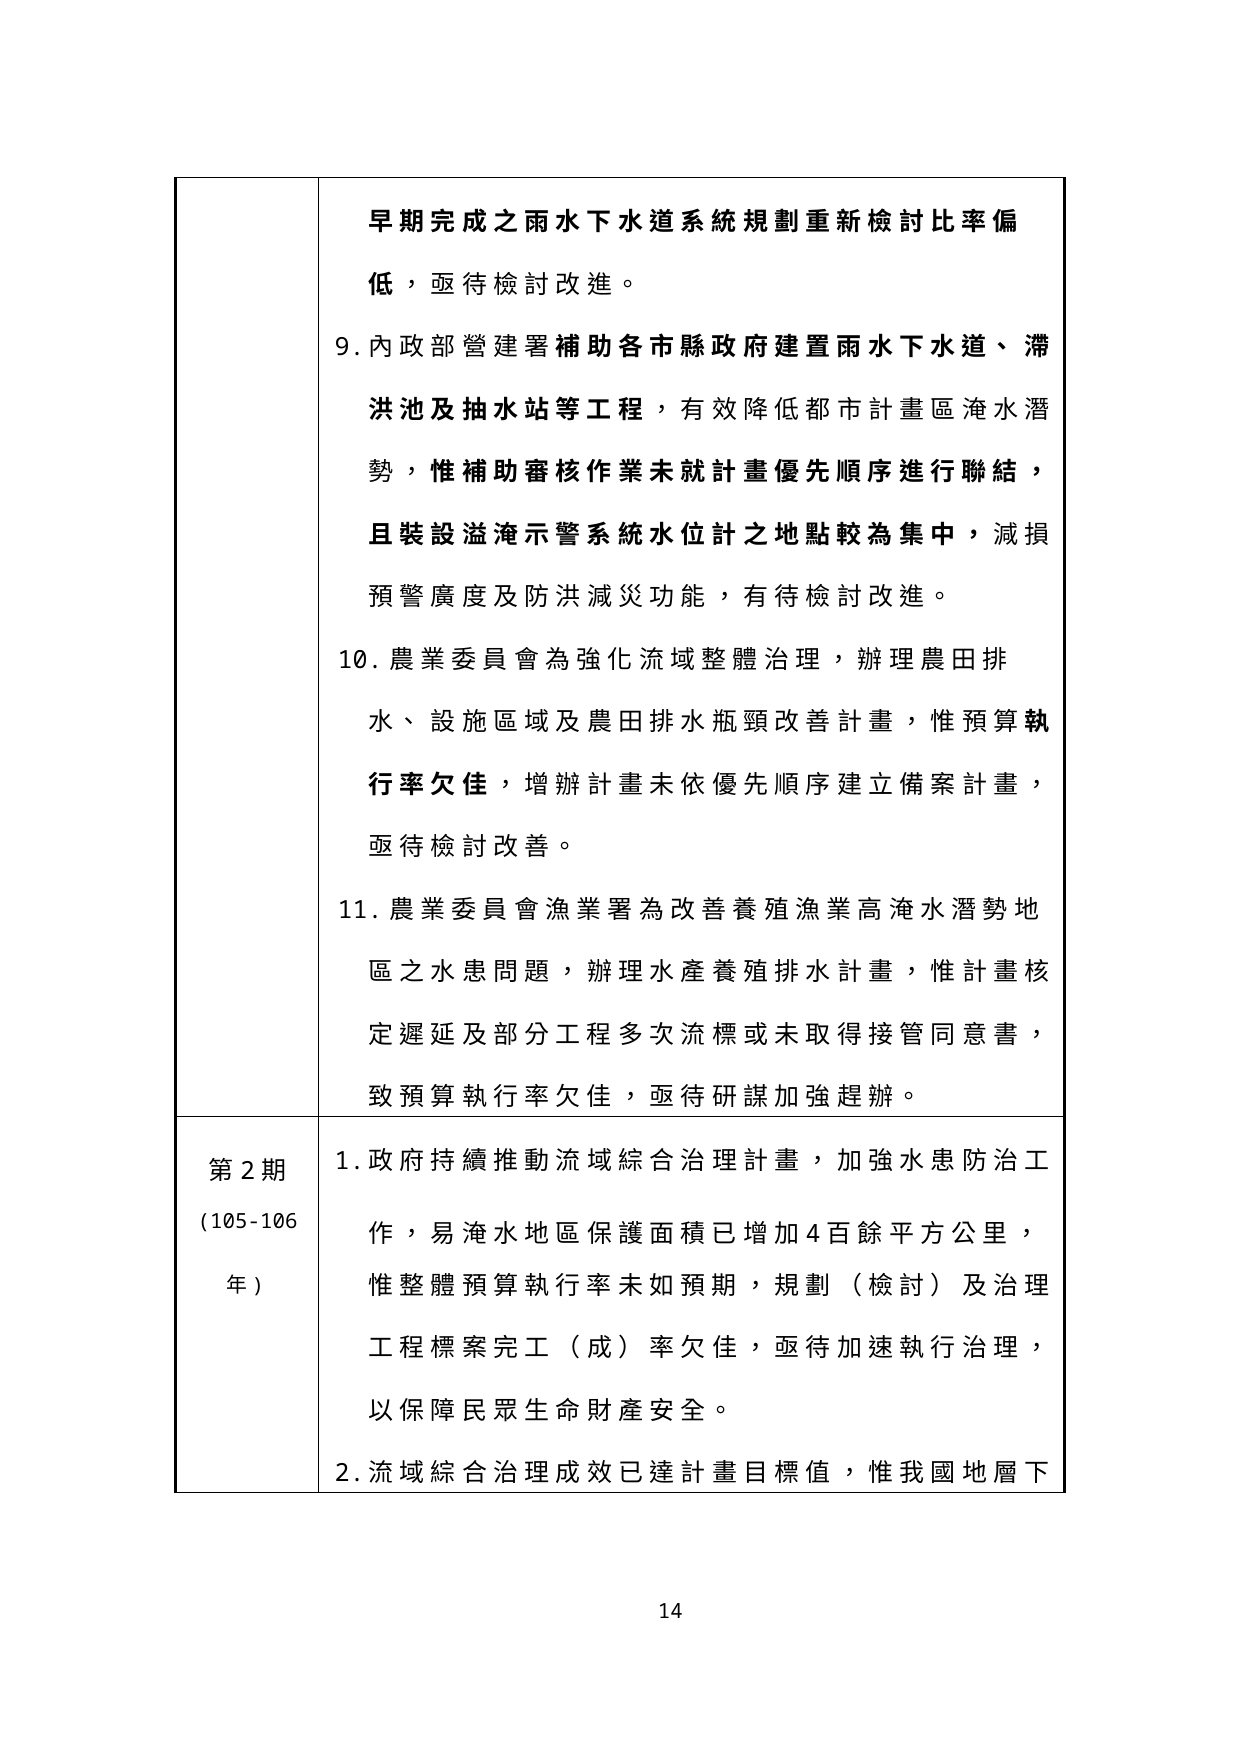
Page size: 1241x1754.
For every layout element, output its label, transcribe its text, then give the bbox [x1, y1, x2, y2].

table_cell 1.政府持續推動流域綜合治理計畫，加強水患防治工作，易淹水地區保護面積已增加4百餘平方公里，惟整體預算執行率未如預期，規劃（檢討）及治理工程標案完工（成）率欠佳，亟待加速執行治理，以保障民眾生命財產安全。 2.流域綜合治理成效已達計畫目標值，惟我國地層下 [319, 1117, 1063, 1492]
table_cell [177, 178, 318, 1116]
table_cell 早期完成之雨水下水道系統規劃重新檢討比率偏低，亟待檢討改進。 9.內政部營建署補助各市縣政府建置雨水下水道、滯洪池及抽水站等工程，有效降低都市計畫區淹水潛勢，惟補助審核作業未就計畫優先順序進行聯結，且裝設溢淹示警系統水位計之地點較為集中，減損預警廣度及防洪減災功能，有待檢討改進。 10.農業委員會為強化流域整體治理，辦理農田排水、設施區域及農田排水瓶頸改善計畫，惟預算執行率欠佳，增辦計畫未依優先順序建立備案計畫，亟待檢討改善。 11.農業委員會漁業署為改善養殖漁業高淹水潛勢地區之水患問題，辦理水產養殖排水計畫，惟計畫核定遲延及部分工程多次流標或未取得接管同意書，致預算執行率欠佳，亟待研謀加強趕辦。 [319, 178, 1063, 1116]
table_cell 第2期(105-106年) [177, 1117, 318, 1492]
